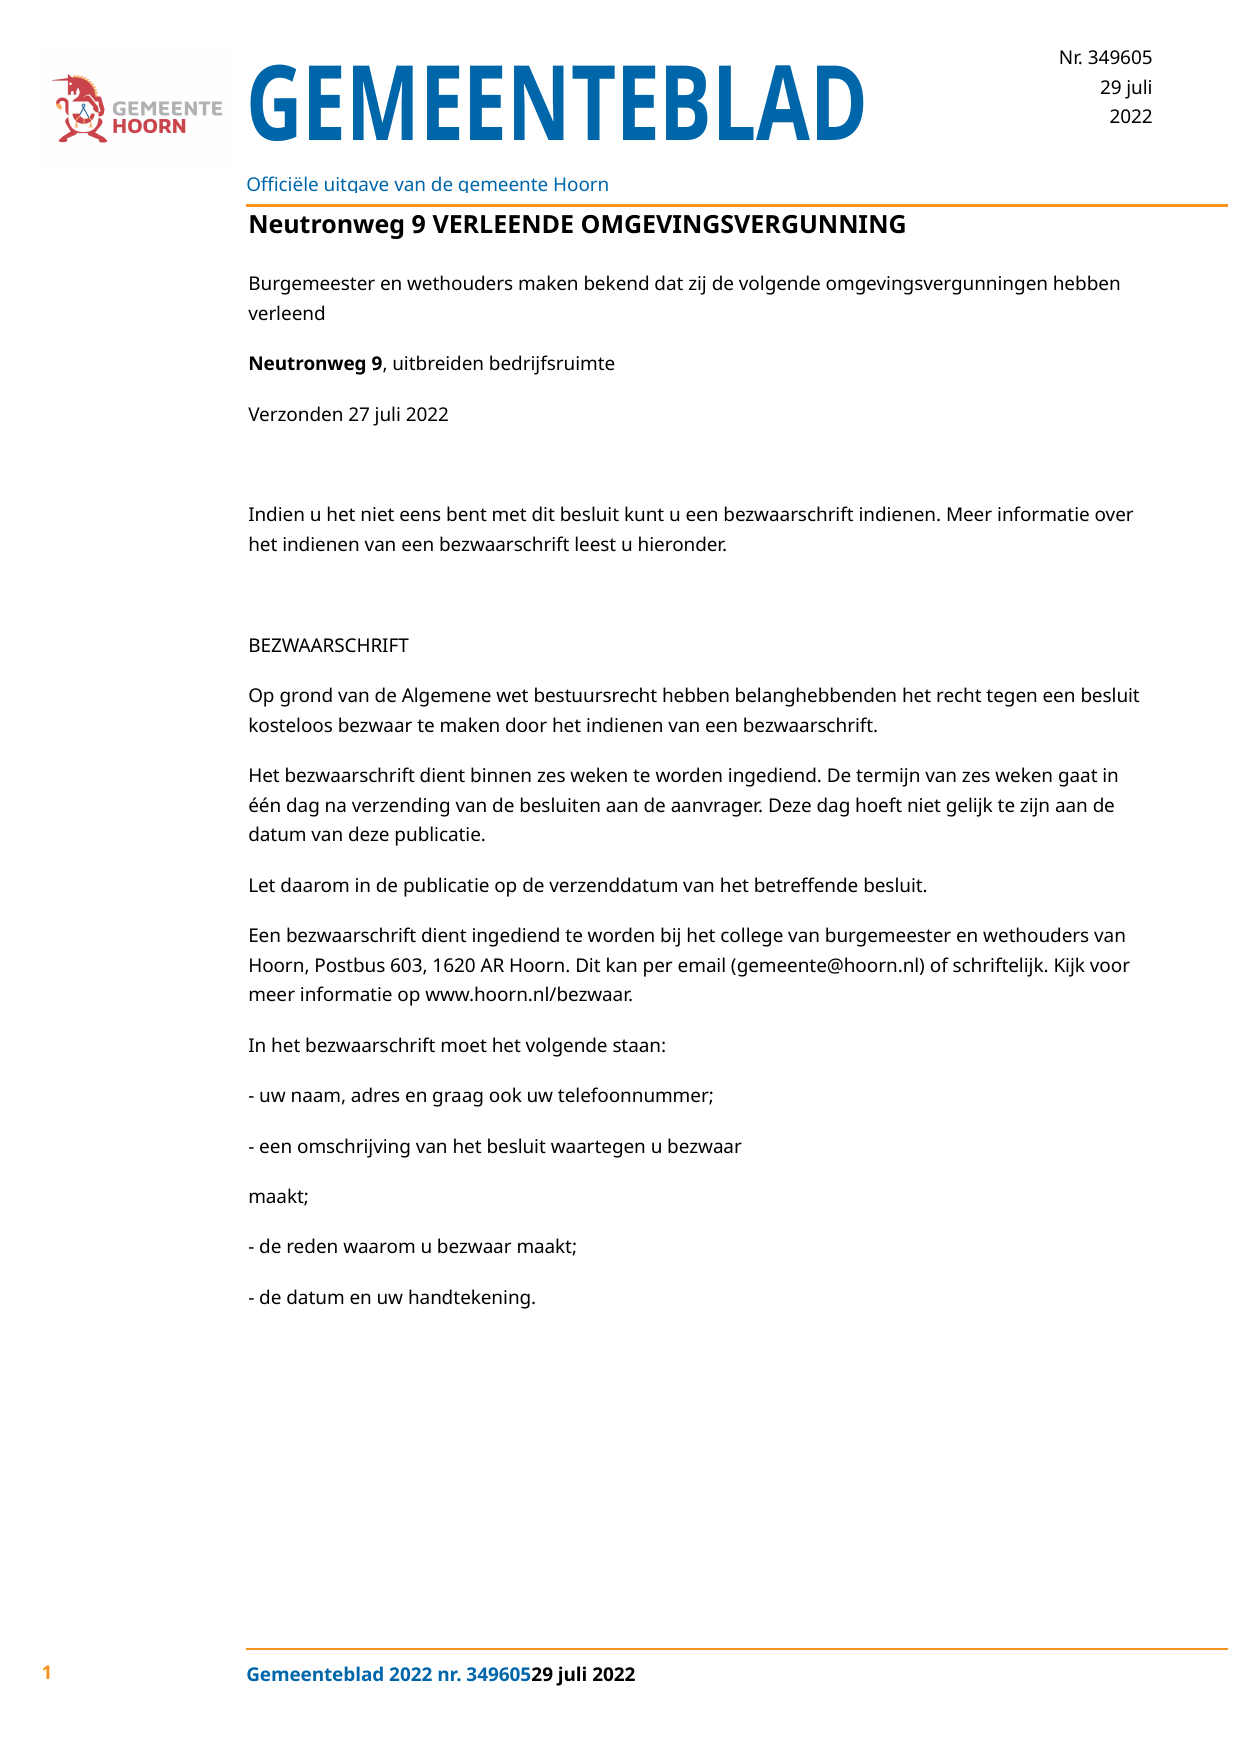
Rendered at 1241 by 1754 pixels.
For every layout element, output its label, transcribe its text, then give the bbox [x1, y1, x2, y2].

text Let daarom in de publicatie op de verzenddatum van het betreffende besluit. [248, 872, 1152, 898]
text Neutronweg 9 VERLEENDE OMGEVINGSVERGUNNING [248, 207, 1152, 241]
text - uw naam, adres en graag ook uw telefoonnummer; [248, 1082, 1152, 1108]
text maakt; [248, 1183, 1152, 1209]
text Een bezwaarschrift dient ingediend te worden bij het college van burgemeester en wethouders van Hoorn, Postbus 603, 1620 AR Hoorn. Dit kan per email (gemeente@hoorn.nl) of schriftelijk. Kijk voor meer informatie op www.hoorn.nl/bezwaar. [248, 922, 1152, 1007]
text Neutronweg 9, uitbreiden bedrijfsruimte [248, 350, 1152, 376]
text - de reden waarom u bezwaar maakt; [248, 1234, 1152, 1259]
text Het bezwaarschrift dient binnen zes weken te worden ingediend. De termijn van zes weken gaat in één dag na verzending van de besluiten aan de aanvrager. Deze dag hoeft niet gelijk te zijn aan de datum van deze publicatie. [248, 762, 1152, 847]
text Verzonden 27 juli 2022 [248, 401, 1152, 426]
picture [41, 47, 231, 172]
text BEZWAARSCHRIFT [248, 632, 1152, 658]
text - een omschrijving van het besluit waartegen u bezwaar [248, 1133, 1152, 1158]
text Burgemeester en wethouders maken bekend dat zij de volgende omgevingsvergunningen hebben verleend [248, 270, 1152, 326]
text In het bezwaarschrift moet het volgende staan: [248, 1032, 1152, 1058]
text Op grond van de Algemene wet bestuursrecht hebben belanghebbenden het recht tegen een besluit kosteloos bezwaar te maken door het indienen van een bezwaarschrift. [248, 682, 1152, 738]
text Indien u het niet eens bent met dit besluit kunt u een bezwaarschrift indienen. Meer informatie over het indienen van een bezwaarschrift leest u hieronder. [248, 502, 1152, 557]
text - de datum en uw handtekening. [248, 1284, 1152, 1310]
